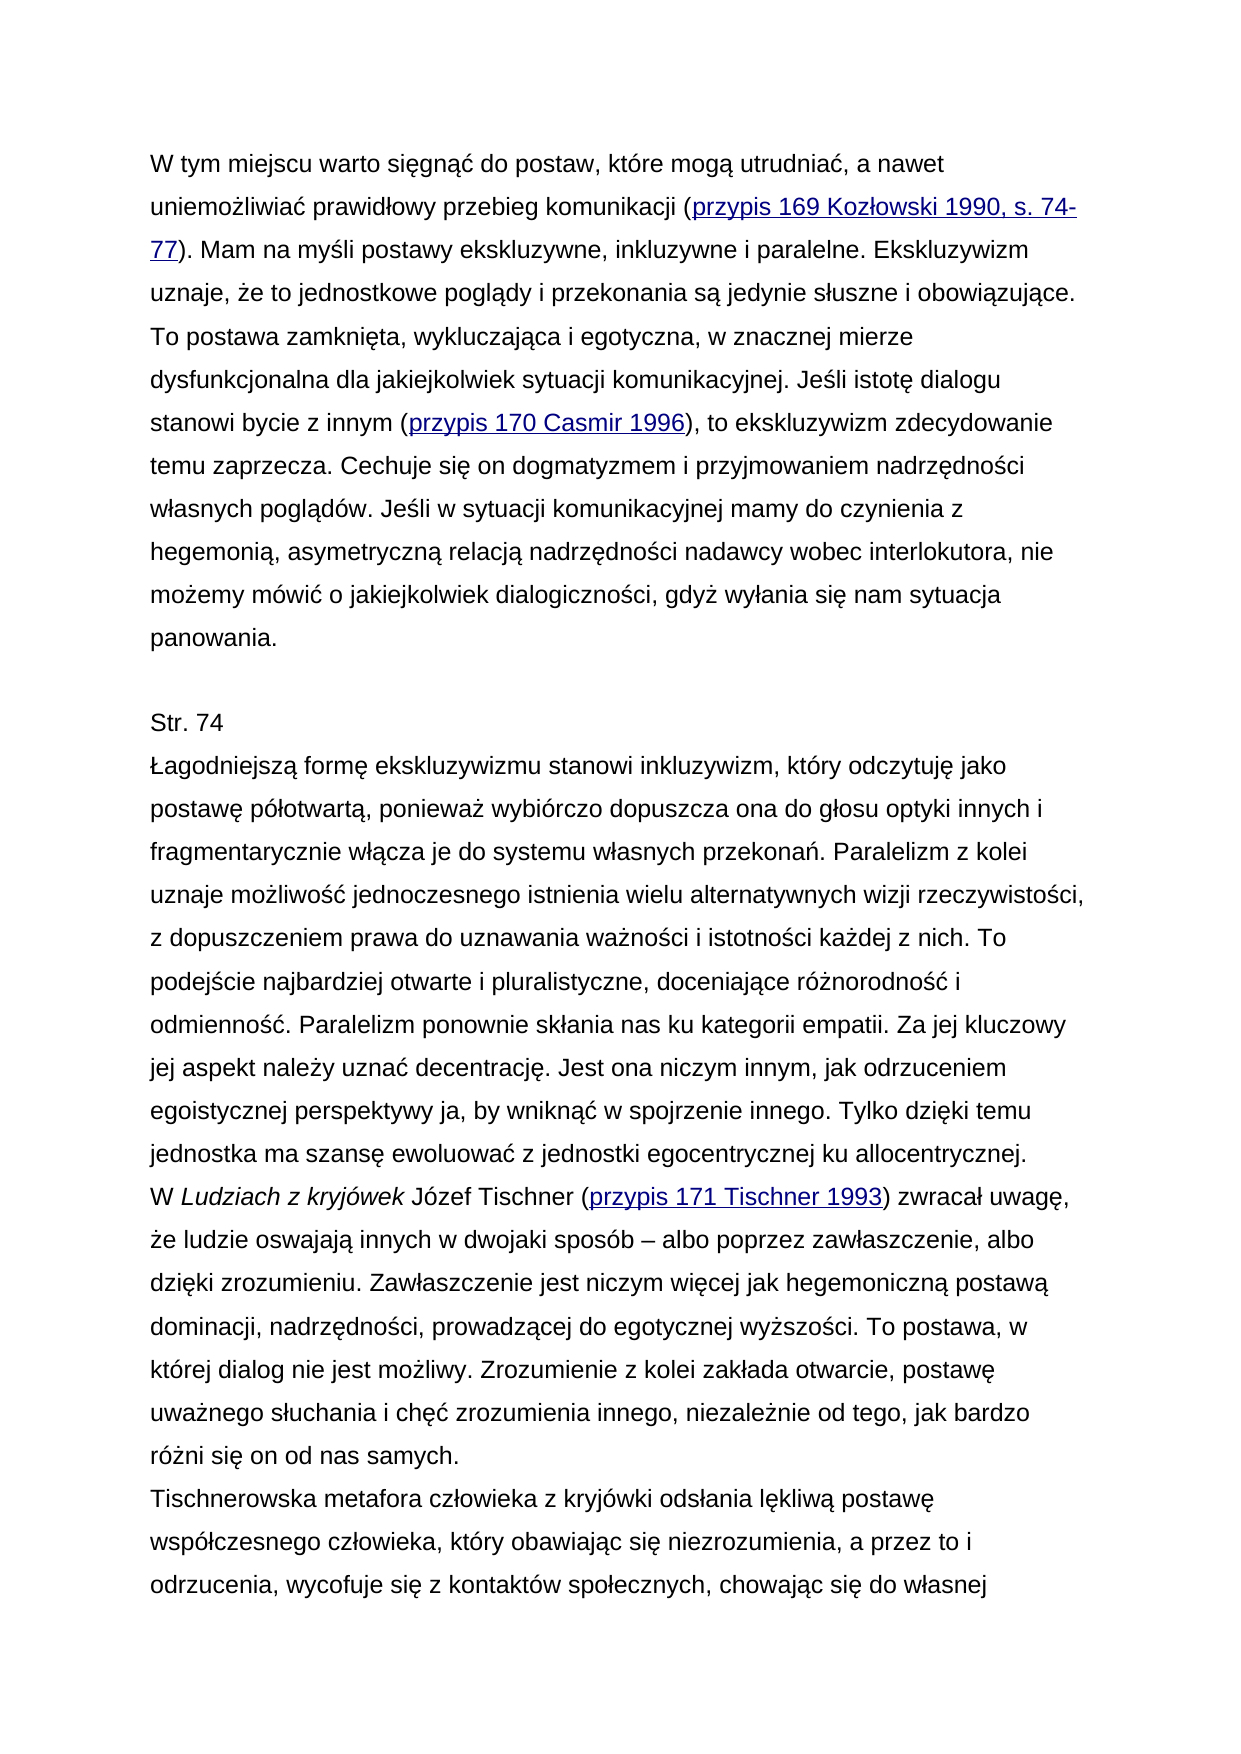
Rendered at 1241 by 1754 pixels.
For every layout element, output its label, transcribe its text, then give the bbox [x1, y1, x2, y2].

text Str. 74 [150, 708, 1091, 737]
text W tym miejscu warto sięgnąć do postaw, które mogą utrudniać, a nawet uniemożliwiać prawidłowy przebieg komunikacji (przypis 169 Kozłowski 1990, s. 74-77). Mam na myśli postawy ekskluzywne, inkluzywne i paralelne. Ekskluzywizm uznaje, że to jednostkowe poglądy i przekonania są jedynie słuszne i obowiązujące. To postawa zamknięta, wykluczająca i egotyczna, w znacznej mierze dysfunkcjonalna dla jakiejkolwiek sytuacji komunikacyjnej. Jeśli istotę dialogu stanowi bycie z innym (przypis 170 Casmir 1996), to ekskluzywizm zdecydowanie temu zaprzecza. Cechuje się on dogmatyzmem i przyjmowaniem nadrzędności własnych poglądów. Jeśli w sytuacji komunikacyjnej mamy do czynienia z hegemonią, asymetryczną relacją nadrzędności nadawcy wobec interlokutora, nie możemy mówić o jakiejkolwiek dialogiczności, gdyż wyłania się nam sytuacja panowania. [150, 149, 1091, 652]
text W Ludziach z kryjówek Józef Tischner (przypis 171 Tischner 1993) zwracał uwagę, że ludzie oswajają innych w dwojaki sposób – albo poprzez zawłaszczenie, albo dzięki zrozumieniu. Zawłaszczenie jest niczym więcej jak hegemoniczną postawą dominacji, nadrzędności, prowadzącej do egotycznej wyższości. To postawa, w której dialog nie jest możliwy. Zrozumienie z kolei zakłada otwarcie, postawę uważnego słuchania i chęć zrozumienia innego, niezależnie od tego, jak bardzo różni się on od nas samych. [150, 1182, 1091, 1470]
text Łagodniejszą formę ekskluzywizmu stanowi inkluzywizm, który odczytuję jako postawę półotwartą, ponieważ wybiórczo dopuszcza ona do głosu optyki innych i fragmentarycznie włącza je do systemu własnych przekonań. Paralelizm z kolei uznaje możliwość jednoczesnego istnienia wielu alternatywnych wizji rzeczywistości, z dopuszczeniem prawa do uznawania ważności i istotności każdej z nich. To podejście najbardziej otwarte i pluralistyczne, doceniające różnorodność i odmienność. Paralelizm ponownie skłania nas ku kategorii empatii. Za jej kluczowy jej aspekt należy uznać decentrację. Jest ona niczym innym, jak odrzuceniem egoistycznej perspektywy ja, by wniknąć w spojrzenie innego. Tylko dzięki temu jednostka ma szansę ewoluować z jednostki egocentrycznej ku allocentrycznej. [150, 751, 1091, 1168]
text Tischnerowska metafora człowieka z kryjówki odsłania lękliwą postawę współczesnego człowieka, który obawiając się niezrozumienia, a przez to i odrzucenia, wycofuje się z kontaktów społecznych, chowając się do własnej [150, 1484, 1091, 1599]
